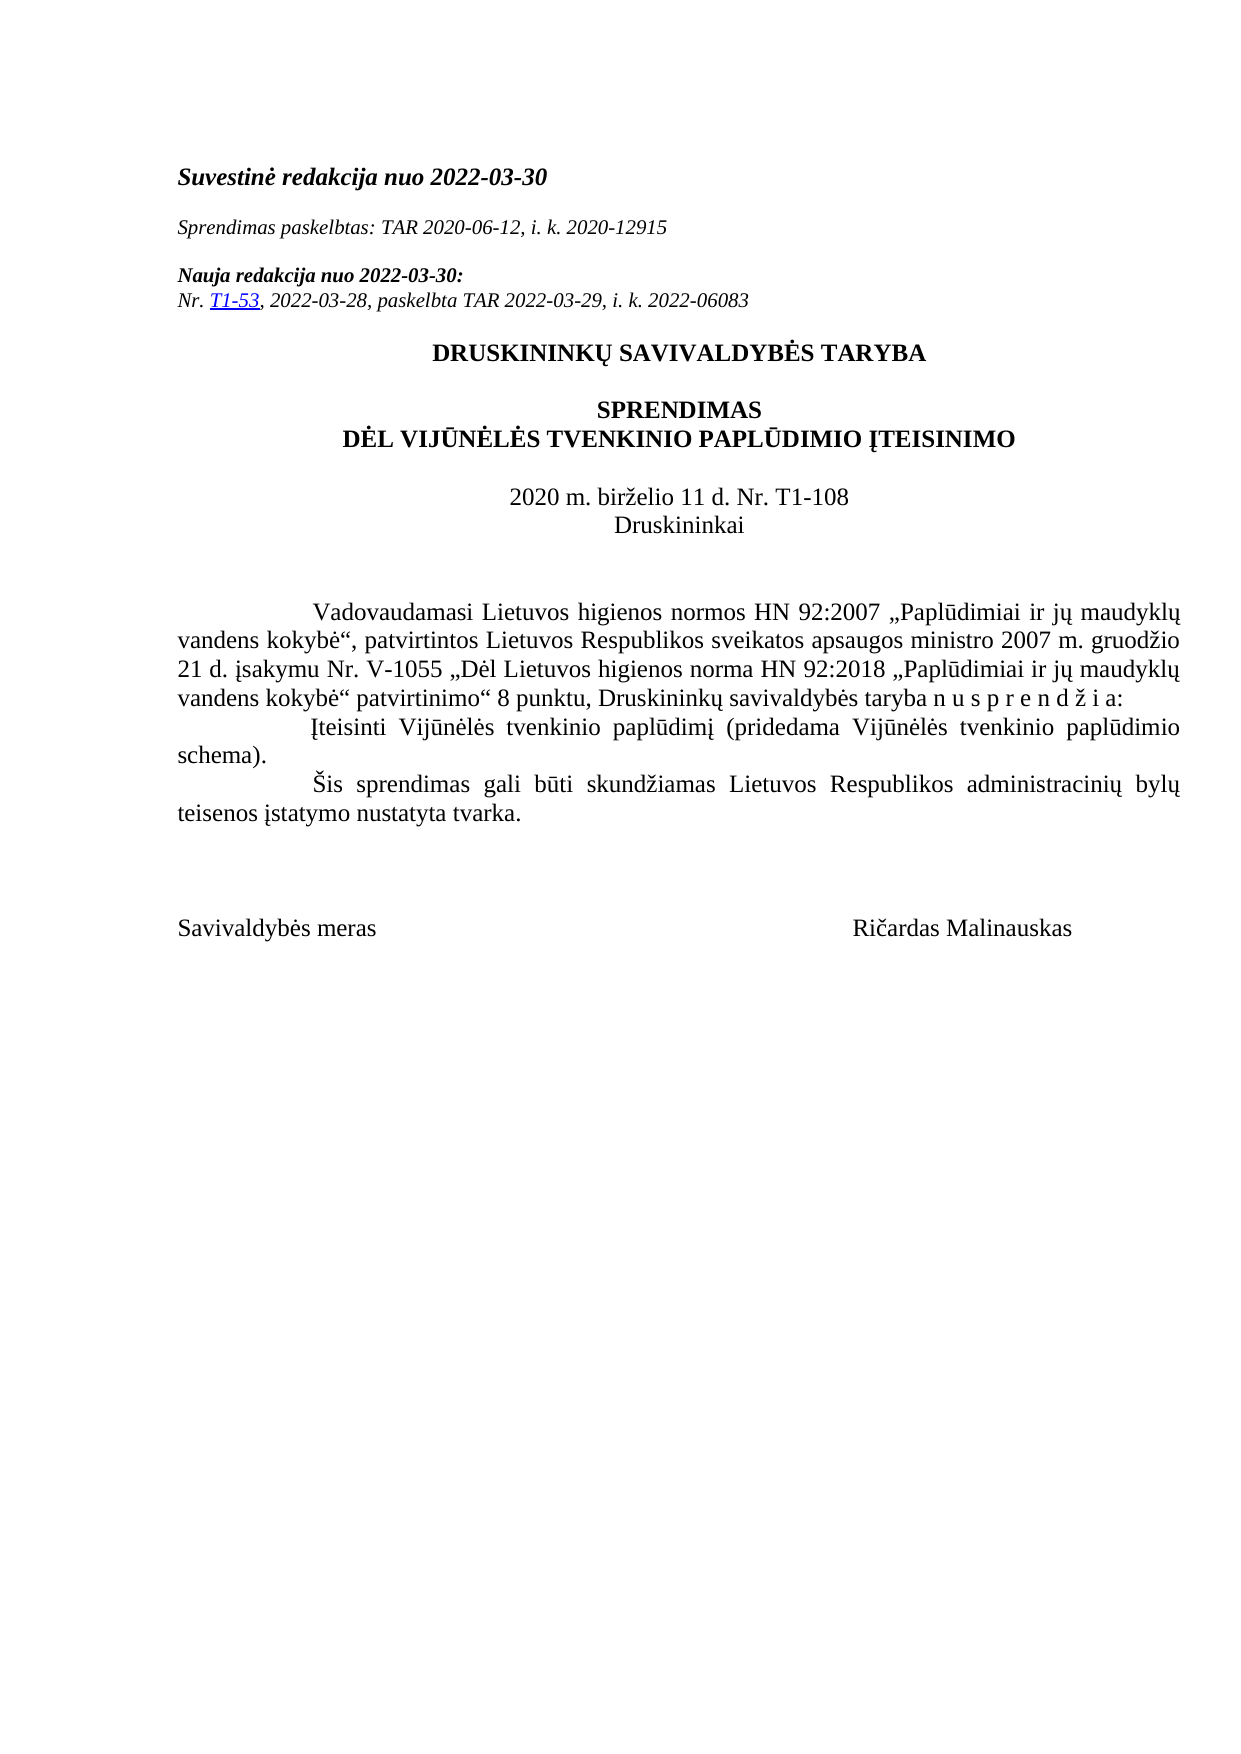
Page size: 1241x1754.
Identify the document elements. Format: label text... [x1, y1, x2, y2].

text Druskininkai [177, 510, 1181, 539]
text DRUSKININKŲ SAVIVALDYBĖS TARYBA [177, 338, 1181, 367]
text Sprendimas paskelbtas: TAR 2020-06-12, i. k. 2020-12915 [177, 215, 1181, 239]
text Vadovaudamasi Lietuvos higienos normos HN 92:2007 „Paplūdimiai ir jų maudyklų vandens kokybė“, patvirtintos Lietuvos Respublikos sveikatos apsaugos ministro 2007 m. gruodžio 21 d. įsakymu Nr. V-1055 „Dėl Lietuvos higienos norma HN 92:2018 „Paplūdimiai ir jų maudyklų vandens kokybė“ patvirtinimo“ 8 punktu, Druskininkų savivaldybės taryba n u s p r e n d ž i a: [177, 597, 1181, 712]
subtitle Savivaldybės meras Ričardas Malinauskas [177, 913, 1181, 942]
text DĖL VIJŪNĖLĖS TVENKINIO PAPLŪDIMIO ĮTEISINIMO [177, 424, 1181, 453]
text SPRENDIMAS [177, 395, 1181, 424]
text 2020 m. birželio 11 d. Nr. T1-108 [177, 482, 1181, 510]
text Nauja redakcija nuo 2022-03-30: [177, 263, 1181, 287]
text Šis sprendimas gali būti skundžiamas Lietuvos Respublikos administracinių bylų teisenos įstatymo nustatyta tvarka. [177, 769, 1181, 827]
text Nr. T1-53, 2022-03-28, paskelbta TAR 2022-03-29, i. k. 2022-06083 [177, 287, 1181, 312]
text Įteisinti Vijūnėlės tvenkinio paplūdimį (pridedama Vijūnėlės tvenkinio paplūdimio schema). [177, 712, 1181, 769]
text Suvestinė redakcija nuo 2022-03-30 [177, 162, 1181, 191]
